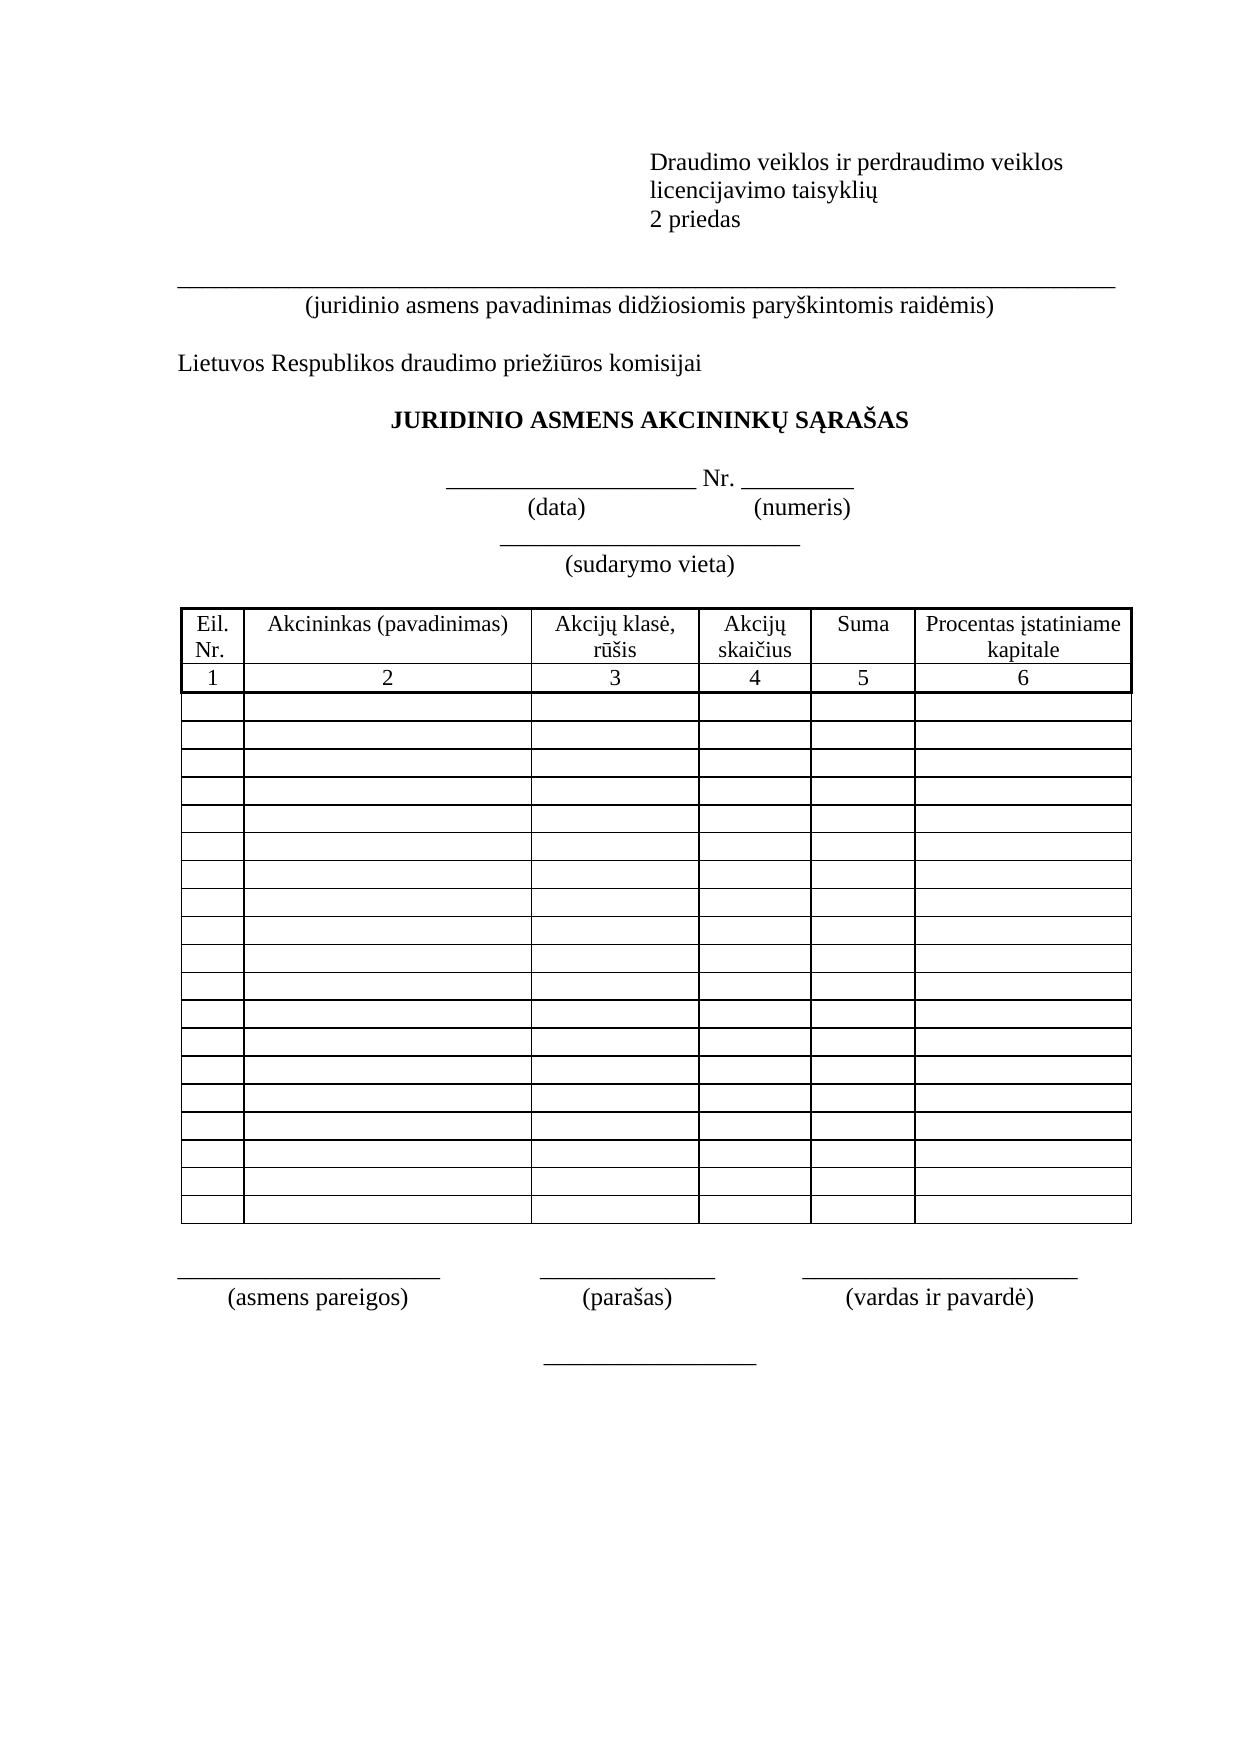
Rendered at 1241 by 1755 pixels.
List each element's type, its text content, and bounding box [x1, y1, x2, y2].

table_cell [527, 889, 531, 916]
table_cell [694, 973, 698, 999]
table_cell [527, 833, 531, 860]
table_cell [1127, 1001, 1131, 1027]
table_cell [532, 1001, 536, 1027]
table_cell [527, 861, 531, 888]
table_cell 3 [694, 664, 698, 691]
table_cell [527, 917, 531, 943]
table_cell [182, 1085, 186, 1111]
table_cell [182, 1196, 186, 1223]
table_cell [532, 750, 536, 776]
table_cell [532, 778, 536, 804]
table_cell 2 [527, 664, 531, 691]
table_cell [527, 778, 531, 804]
text _____________________ ______________ ______________________ [177, 1253, 1122, 1282]
text Draudimo veiklos ir perdraudimo veiklos licencijavimo taisyklių [649, 147, 1122, 204]
table_cell [694, 1001, 698, 1027]
table_cell [182, 917, 186, 943]
table_cell [694, 1085, 698, 1111]
table_cell [1127, 1057, 1131, 1083]
table_cell [1127, 694, 1131, 720]
table_cell [182, 722, 186, 748]
text _ [177, 262, 1122, 291]
text (sudarymo vieta) [177, 549, 1122, 578]
table_cell [1127, 1196, 1131, 1223]
table_cell [527, 1057, 531, 1083]
table_cell [694, 1057, 698, 1083]
table_cell [694, 861, 698, 888]
table_cell [1127, 973, 1131, 999]
table_cell [527, 945, 531, 971]
table_cell [1127, 889, 1131, 916]
table_cell [1127, 1113, 1131, 1139]
table_cell [182, 945, 186, 971]
table_cell [182, 694, 186, 720]
table_cell [527, 806, 531, 832]
text (data) (numeris) [527, 492, 1122, 521]
text (asmens pareigos) (parašas) (vardas ir pavardė) [227, 1282, 1122, 1310]
text (juridinio asmens pavadinimas didžiosiomis paryškintomis raidėmis) [177, 291, 1122, 319]
table_cell [527, 1001, 531, 1027]
text _________________ [177, 1339, 1122, 1368]
table_cell [527, 1085, 531, 1111]
table_cell [182, 778, 186, 804]
table_cell [532, 917, 536, 943]
table_cell [527, 750, 531, 776]
table_cell [1127, 806, 1131, 832]
table_cell [694, 1141, 698, 1167]
table_header Akcininkas (pavadinimas) [245, 610, 531, 663]
table_cell [1127, 778, 1131, 804]
table_cell [694, 833, 698, 860]
text ____________________ Nr. _________ [177, 463, 1122, 492]
table_cell [694, 1029, 698, 1055]
table_cell [182, 1168, 186, 1195]
table_cell [527, 1113, 531, 1139]
text ________________________ [177, 521, 1122, 549]
table_cell [532, 1196, 536, 1223]
table_cell [182, 861, 186, 888]
text 2 priedas [649, 204, 1122, 233]
table_cell [1127, 833, 1131, 860]
table_cell [1127, 1168, 1131, 1195]
table_cell [182, 973, 186, 999]
table_cell [1127, 722, 1131, 748]
table_cell [1127, 1029, 1131, 1055]
table_cell [532, 1141, 536, 1167]
table_cell [532, 1029, 536, 1055]
table_cell 3 [532, 664, 536, 691]
table_cell [694, 1168, 698, 1195]
table_cell [694, 750, 698, 776]
table_cell [527, 1168, 531, 1195]
table_cell [527, 1196, 531, 1223]
table_cell [1127, 917, 1131, 943]
table_cell [694, 945, 698, 971]
table_cell [694, 722, 698, 748]
table_cell [1127, 945, 1131, 971]
table_cell [527, 694, 531, 720]
table_cell [694, 778, 698, 804]
table_cell [182, 1001, 186, 1027]
table_cell [1127, 750, 1131, 776]
table_cell [182, 1141, 186, 1167]
table_cell [1127, 1141, 1131, 1167]
table_cell [527, 722, 531, 748]
table_cell [532, 1085, 536, 1111]
table_cell [694, 1196, 698, 1223]
table_cell [182, 806, 186, 832]
text Lietuvos Respublikos draudimo priežiūros komisijai [177, 348, 1122, 377]
table_cell [532, 722, 536, 748]
table_cell [532, 861, 536, 888]
table_cell [532, 833, 536, 860]
table_cell [532, 945, 536, 971]
table_cell [182, 889, 186, 916]
table_cell [527, 1029, 531, 1055]
table_cell [694, 889, 698, 916]
table_cell [694, 1113, 698, 1139]
table_cell [527, 973, 531, 999]
text JURIDINIO ASMENS AKCININKŲ SĄRAŠAS [177, 406, 1122, 434]
table_cell [532, 806, 536, 832]
table_cell [532, 694, 536, 720]
table_cell [182, 1113, 186, 1139]
table_cell [182, 750, 186, 776]
table_cell [1127, 1085, 1131, 1111]
table_cell [182, 833, 186, 860]
table_cell [182, 1057, 186, 1083]
table_header Suma [812, 610, 914, 663]
table_cell [532, 889, 536, 916]
table_cell [694, 694, 698, 720]
table_cell [694, 806, 698, 832]
table_cell [532, 1168, 536, 1195]
table_cell [182, 1029, 186, 1055]
table_cell [694, 917, 698, 943]
table_cell [532, 973, 536, 999]
table_cell [532, 1057, 536, 1083]
table_cell [1127, 861, 1131, 888]
table_cell [532, 1113, 536, 1139]
table_cell [527, 1141, 531, 1167]
